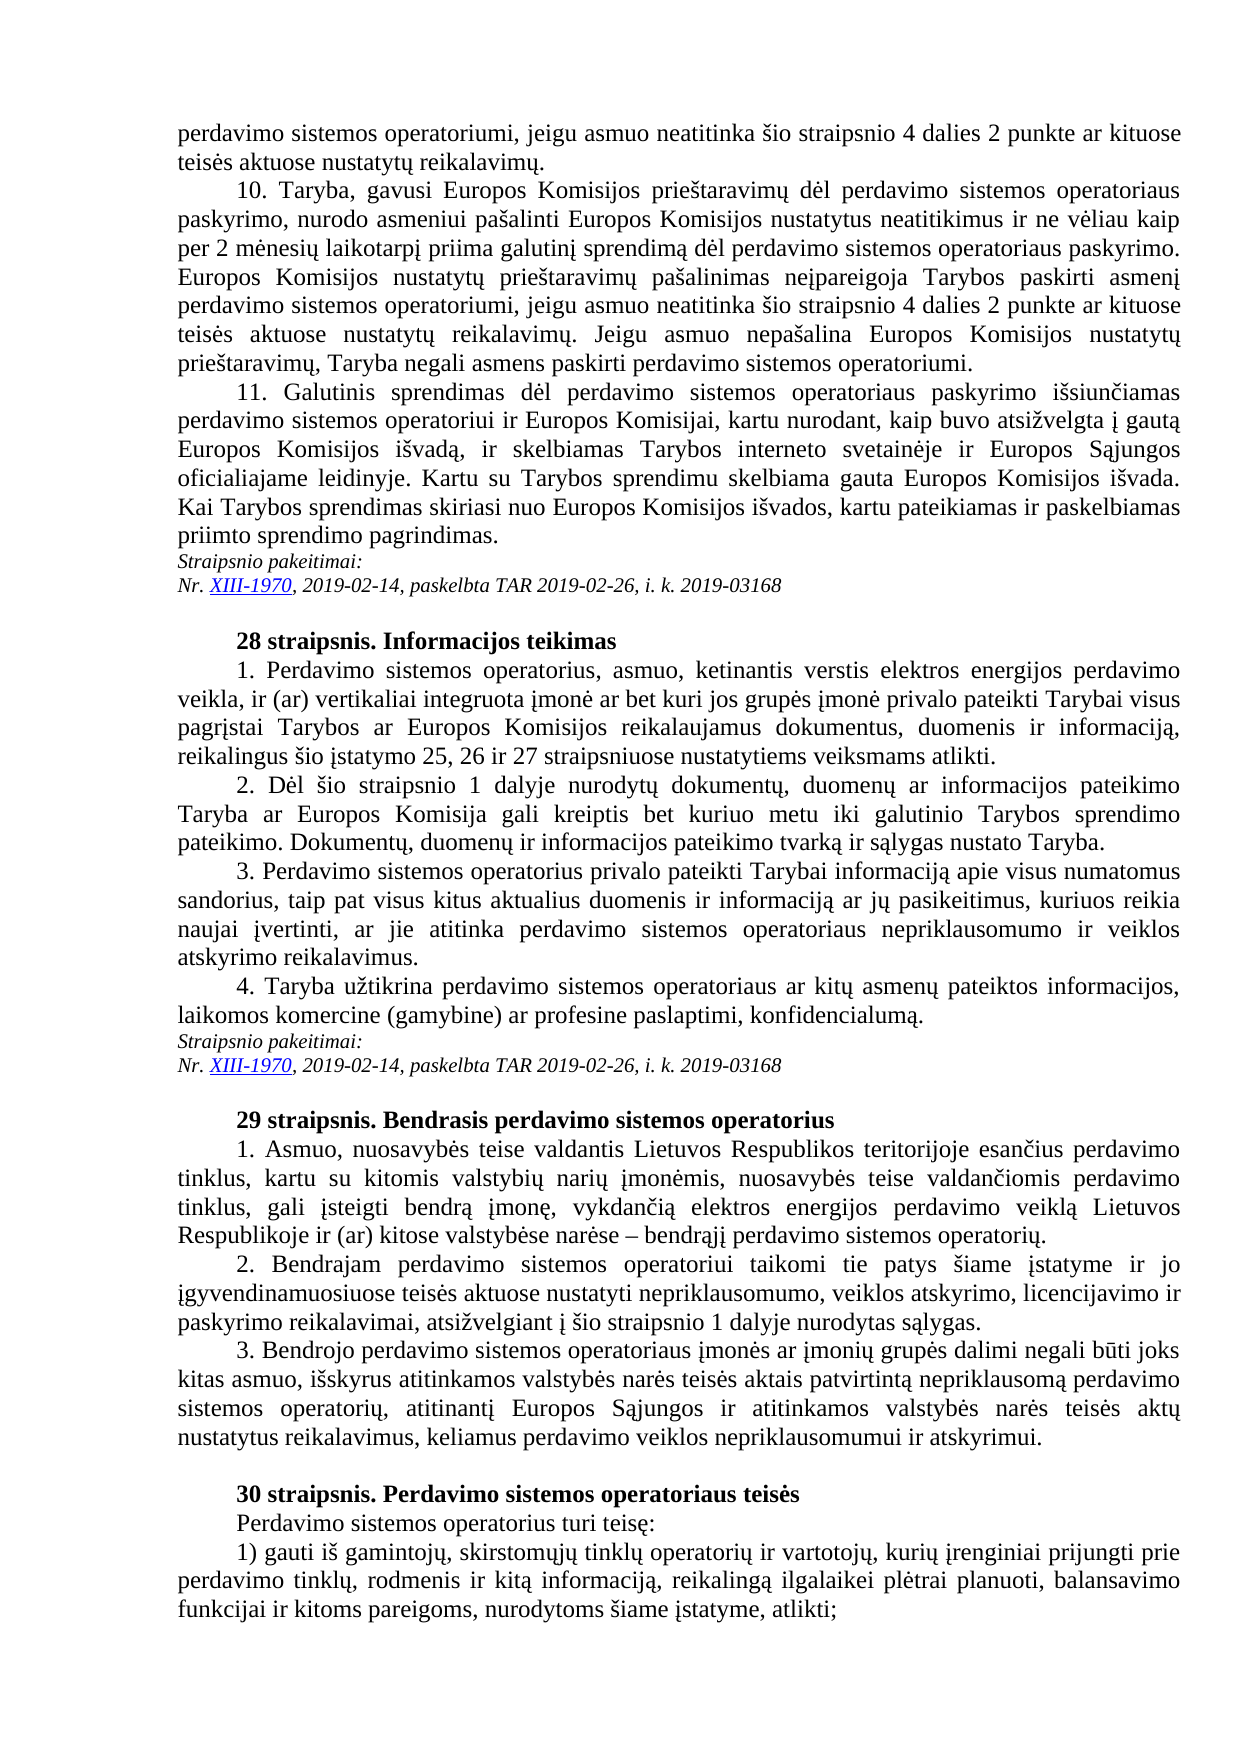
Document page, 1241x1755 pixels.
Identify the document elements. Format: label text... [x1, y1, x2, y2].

text 28 straipsnis. Informacijos teikimas [177, 626, 1181, 655]
text 30 straipsnis. Perdavimo sistemos operatoriaus teisės [177, 1479, 1181, 1508]
text 2. Dėl šio straipsnio 1 dalyje nurodytų dokumentų, duomenų ar informacijos pateikimo Taryba ar Europos Komisija gali kreiptis bet kuriuo metu iki galutinio Tarybos sprendimo pateikimo. Dokumentų, duomenų ir informacijos pateikimo tvarką ir sąlygas nustato Taryba. [177, 770, 1181, 856]
text Perdavimo sistemos operatorius turi teisę: [177, 1508, 1181, 1537]
text Nr. XIII-1970, 2019-02-14, paskelbta TAR 2019-02-26, i. k. 2019-03168 [177, 1053, 1181, 1077]
text Straipsnio pakeitimai: [177, 1029, 1181, 1053]
text Straipsnio pakeitimai: [177, 549, 1181, 573]
text 29 straipsnis. Bendrasis perdavimo sistemos operatorius [177, 1106, 1181, 1134]
text 3. Bendrojo perdavimo sistemos operatoriaus įmonės ar įmonių grupės dalimi negali būti joks kitas asmuo, išskyrus atitinkamos valstybės narės teisės aktais patvirtintą nepriklausomą perdavimo sistemos operatorių, atitinantį Europos Sąjungos ir atitinkamos valstybės narės teisės aktų nustatytus reikalavimus, keliamus perdavimo veiklos nepriklausomumui ir atskyrimui. [177, 1336, 1181, 1451]
text Nr. XIII-1970, 2019-02-14, paskelbta TAR 2019-02-26, i. k. 2019-03168 [177, 573, 1181, 597]
text 4. Taryba užtikrina perdavimo sistemos operatoriaus ar kitų asmenų pateiktos informacijos, laikomos komercine (gamybine) ar profesine paslaptimi, konfidencialumą. [177, 971, 1181, 1029]
text 3. Perdavimo sistemos operatorius privalo pateikti Tarybai informaciją apie visus numatomus sandorius, taip pat visus kitus aktualius duomenis ir informaciją ar jų pasikeitimus, kuriuos reikia naujai įvertinti, ar jie atitinka perdavimo sistemos operatoriaus nepriklausomumo ir veiklos atskyrimo reikalavimus. [177, 856, 1181, 971]
text perdavimo sistemos operatoriumi, jeigu asmuo neatitinka šio straipsnio 4 dalies 2 punkte ar kituose teisės aktuose nustatytų reikalavimų. [177, 118, 1181, 176]
text 10. Taryba, gavusi Europos Komisijos prieštaravimų dėl perdavimo sistemos operatoriaus paskyrimo, nurodo asmeniui pašalinti Europos Komisijos nustatytus neatitikimus ir ne vėliau kaip per 2 mėnesių laikotarpį priima galutinį sprendimą dėl perdavimo sistemos operatoriaus paskyrimo. Europos Komisijos nustatytų prieštaravimų pašalinimas neįpareigoja Tarybos paskirti asmenį perdavimo sistemos operatoriumi, jeigu asmuo neatitinka šio straipsnio 4 dalies 2 punkte ar kituose teisės aktuose nustatytų reikalavimų. Jeigu asmuo nepašalina Europos Komisijos nustatytų prieštaravimų, Taryba negali asmens paskirti perdavimo sistemos operatoriumi. [177, 176, 1181, 377]
text 1. Perdavimo sistemos operatorius, asmuo, ketinantis verstis elektros energijos perdavimo veikla, ir (ar) vertikaliai integruota įmonė ar bet kuri jos grupės įmonė privalo pateikti Tarybai visus pagrįstai Tarybos ar Europos Komisijos reikalaujamus dokumentus, duomenis ir informaciją, reikalingus šio įstatymo 25, 26 ir 27 straipsniuose nustatytiems veiksmams atlikti. [177, 655, 1181, 770]
text 1. Asmuo, nuosavybės teise valdantis Lietuvos Respublikos teritorijoje esančius perdavimo tinklus, kartu su kitomis valstybių narių įmonėmis, nuosavybės teise valdančiomis perdavimo tinklus, gali įsteigti bendrą įmonę, vykdančią elektros energijos perdavimo veiklą Lietuvos Respublikoje ir (ar) kitose valstybėse narėse – bendrąjį perdavimo sistemos operatorių. [177, 1134, 1181, 1249]
text 11. Galutinis sprendimas dėl perdavimo sistemos operatoriaus paskyrimo išsiunčiamas perdavimo sistemos operatoriui ir Europos Komisijai, kartu nurodant, kaip buvo atsižvelgta į gautą Europos Komisijos išvadą, ir skelbiamas Tarybos interneto svetainėje ir Europos Sąjungos oficialiajame leidinyje. Kartu su Tarybos sprendimu skelbiama gauta Europos Komisijos išvada. Kai Tarybos sprendimas skiriasi nuo Europos Komisijos išvados, kartu pateikiamas ir paskelbiamas priimto sprendimo pagrindimas. [177, 377, 1181, 549]
text 1) gauti iš gamintojų, skirstomųjų tinklų operatorių ir vartotojų, kurių įrenginiai prijungti prie perdavimo tinklų, rodmenis ir kitą informaciją, reikalingą ilgalaikei plėtrai planuoti, balansavimo funkcijai ir kitoms pareigoms, nurodytoms šiame įstatyme, atlikti; [177, 1537, 1181, 1623]
text 2. Bendrajam perdavimo sistemos operatoriui taikomi tie patys šiame įstatyme ir jo įgyvendinamuosiuose teisės aktuose nustatyti nepriklausomumo, veiklos atskyrimo, licencijavimo ir paskyrimo reikalavimai, atsižvelgiant į šio straipsnio 1 dalyje nurodytas sąlygas. [177, 1249, 1181, 1336]
